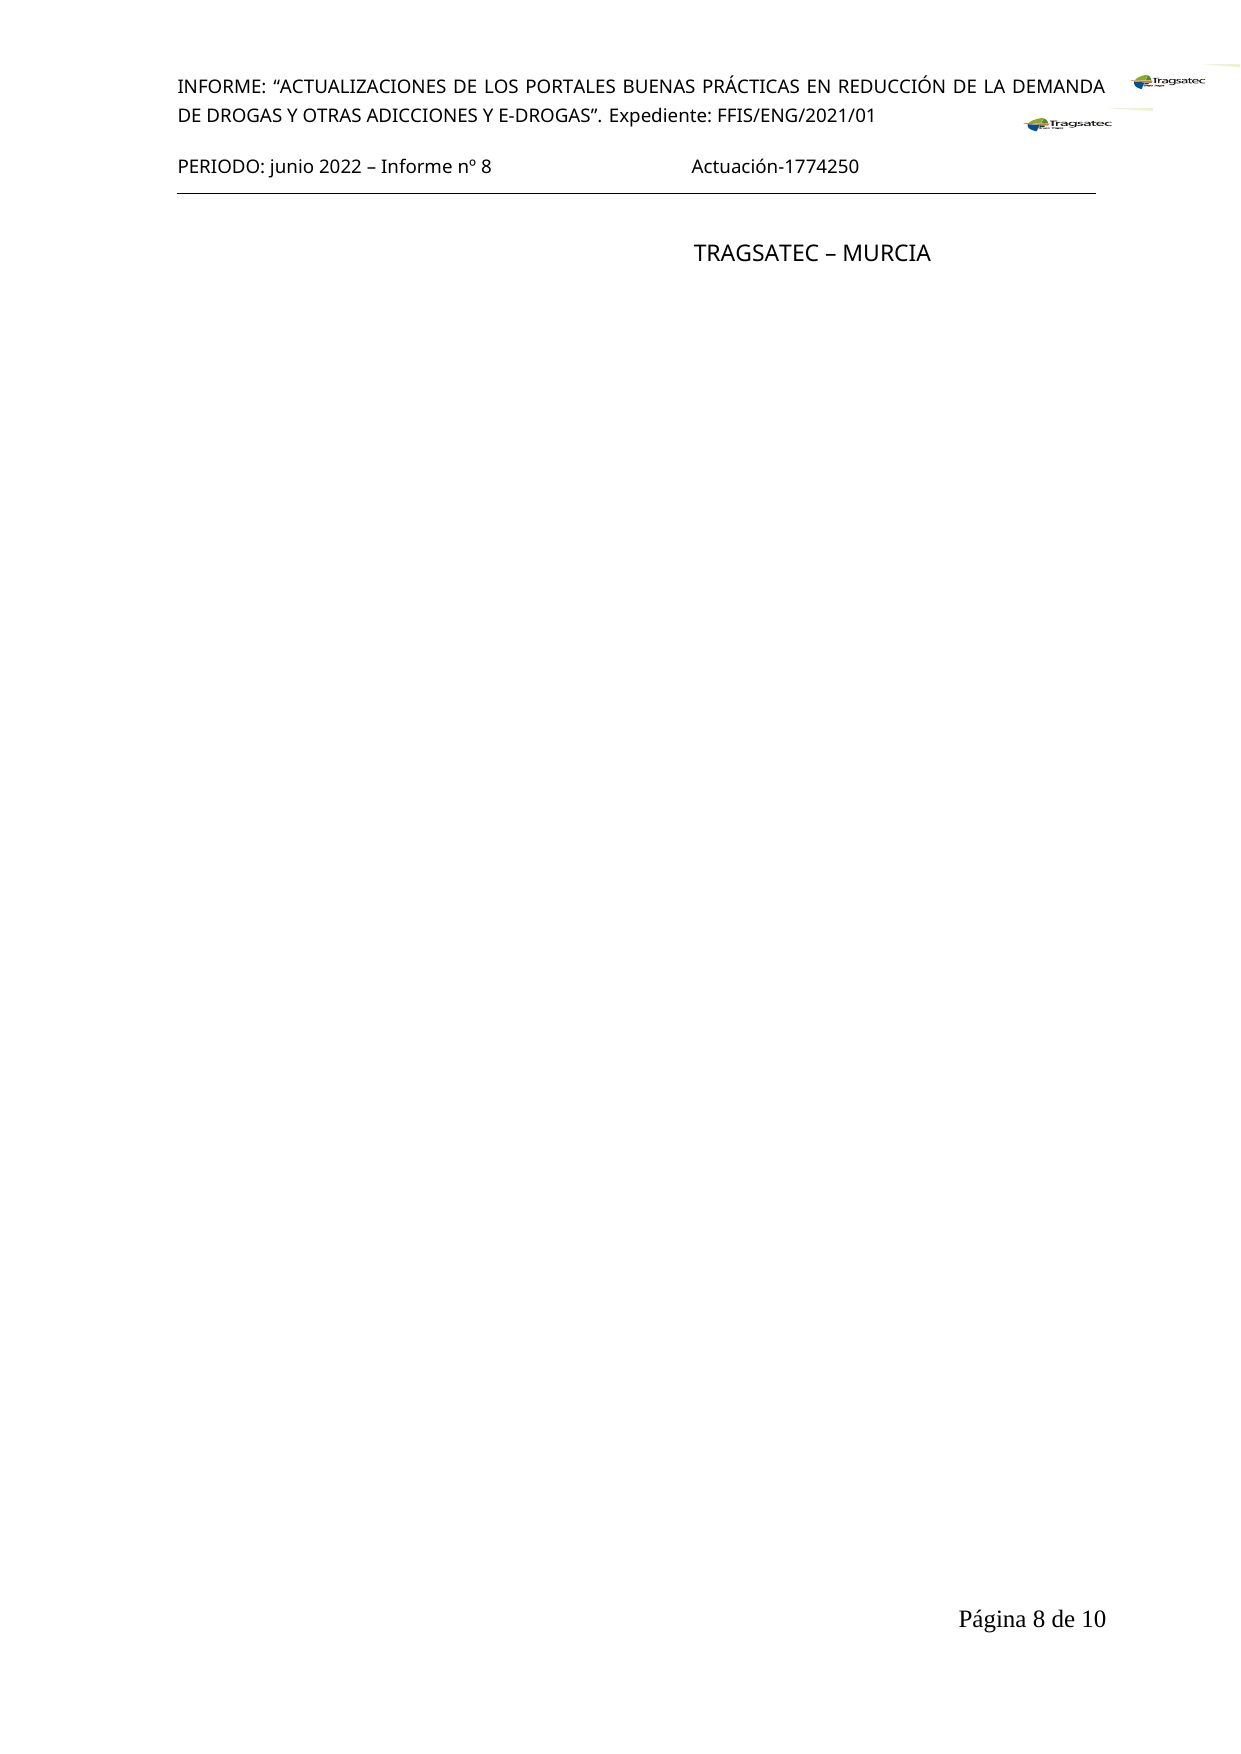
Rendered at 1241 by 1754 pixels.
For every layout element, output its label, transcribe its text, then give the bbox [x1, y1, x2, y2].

text TRAGSATEC – MURCIA [620, 237, 1106, 268]
